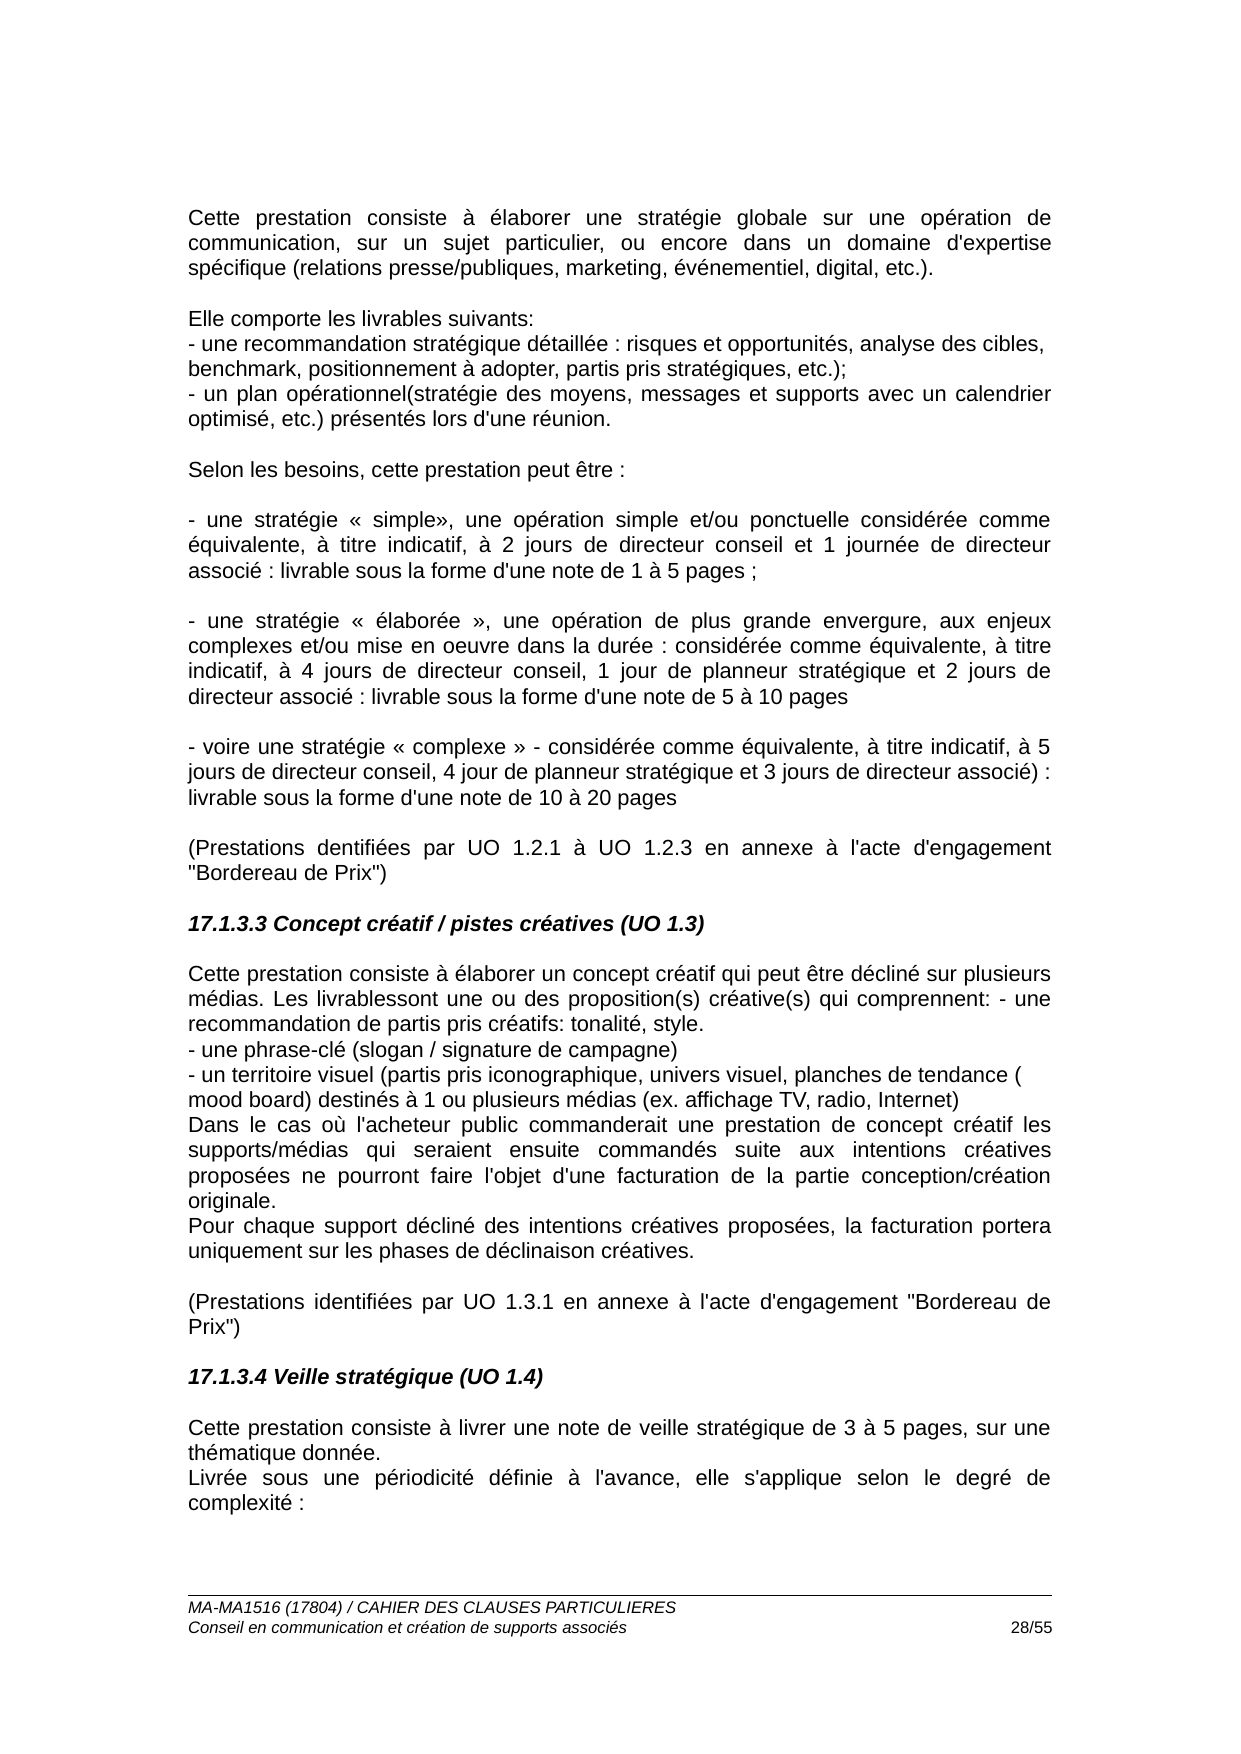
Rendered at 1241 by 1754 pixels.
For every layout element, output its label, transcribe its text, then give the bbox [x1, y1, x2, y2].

text - un territoire visuel (partis pris iconographique, univers visuel, planches de tendance ( [188, 1062, 1052, 1087]
text - un plan opérationnel(stratégie des moyens, messages et supports avec un calendrier optimisé, etc.) présentés lors d'une réunion. [188, 381, 1052, 431]
text Cette prestation consiste à livrer une note de veille stratégique de 3 à 5 pages, sur une thématique donnée. [188, 1414, 1052, 1465]
text mood board) destinés à 1 ou plusieurs médias (ex. affichage TV, radio, Internet) [188, 1087, 1052, 1112]
text Cette prestation consiste à élaborer une stratégie globale sur une opération de communication, sur un sujet particulier, ou encore dans un domaine d'expertise spécifique (relations presse/publiques, marketing, événementiel, digital, etc.). [188, 204, 1052, 280]
text benchmark, positionnement à adopter, partis pris stratégiques, etc.); [188, 356, 1052, 381]
text - une recommandation stratégique détaillée : risques et opportunités, analyse des cibles, [188, 331, 1052, 356]
text Pour chaque support décliné des intentions créatives proposées, la facturation portera uniquement sur les phases de déclinaison créatives. [188, 1213, 1052, 1263]
text Livrée sous une périodicité définie à l'avance, elle s'applique selon le degré de complexité : [188, 1465, 1052, 1515]
text (Prestations dentifiées par UO 1.2.1 à UO 1.2.3 en annexe à l'acte d'engagement "Bordereau de Prix") [188, 835, 1052, 885]
text 17.1.3.3 Concept créatif / pistes créatives (UO 1.3) [188, 910, 1052, 936]
text Cette prestation consiste à élaborer un concept créatif qui peut être décliné sur plusieurs médias. Les livrablessont une ou des proposition(s) créative(s) qui comprennent: - une recommandation de partis pris créatifs: tonalité, style. [188, 961, 1052, 1036]
text Elle comporte les livrables suivants: [188, 305, 1052, 331]
text Selon les besoins, cette prestation peut être : [188, 457, 1052, 482]
text Dans le cas où l'acheteur public commanderait une prestation de concept créatif les supports/médias qui seraient ensuite commandés suite aux intentions créatives proposées ne pourront faire l'objet d'une facturation de la partie conception/création originale. [188, 1112, 1052, 1213]
text - une stratégie « simple», une opération simple et/ou ponctuelle considérée comme équivalente, à titre indicatif, à 2 jours de directeur conseil et 1 journée de directeur associé : livrable sous la forme d'une note de 1 à 5 pages ; [188, 507, 1052, 583]
text - une stratégie « élaborée », une opération de plus grande envergure, aux enjeux complexes et/ou mise en oeuvre dans la durée : considérée comme équivalente, à titre indicatif, à 4 jours de directeur conseil, 1 jour de planneur stratégique et 2 jours de directeur associé : livrable sous la forme d'une note de 5 à 10 pages [188, 608, 1052, 709]
text (Prestations identifiées par UO 1.3.1 en annexe à l'acte d'engagement "Bordereau de Prix") [188, 1288, 1052, 1339]
text 17.1.3.4 Veille stratégique (UO 1.4) [188, 1364, 1052, 1389]
text - une phrase-clé (slogan / signature de campagne) [188, 1036, 1052, 1062]
text - voire une stratégie « complexe » - considérée comme équivalente, à titre indicatif, à 5 jours de directeur conseil, 4 jour de planneur stratégique et 3 jours de directeur associé) : livrable sous la forme d'une note de 10 à 20 pages [188, 734, 1052, 809]
